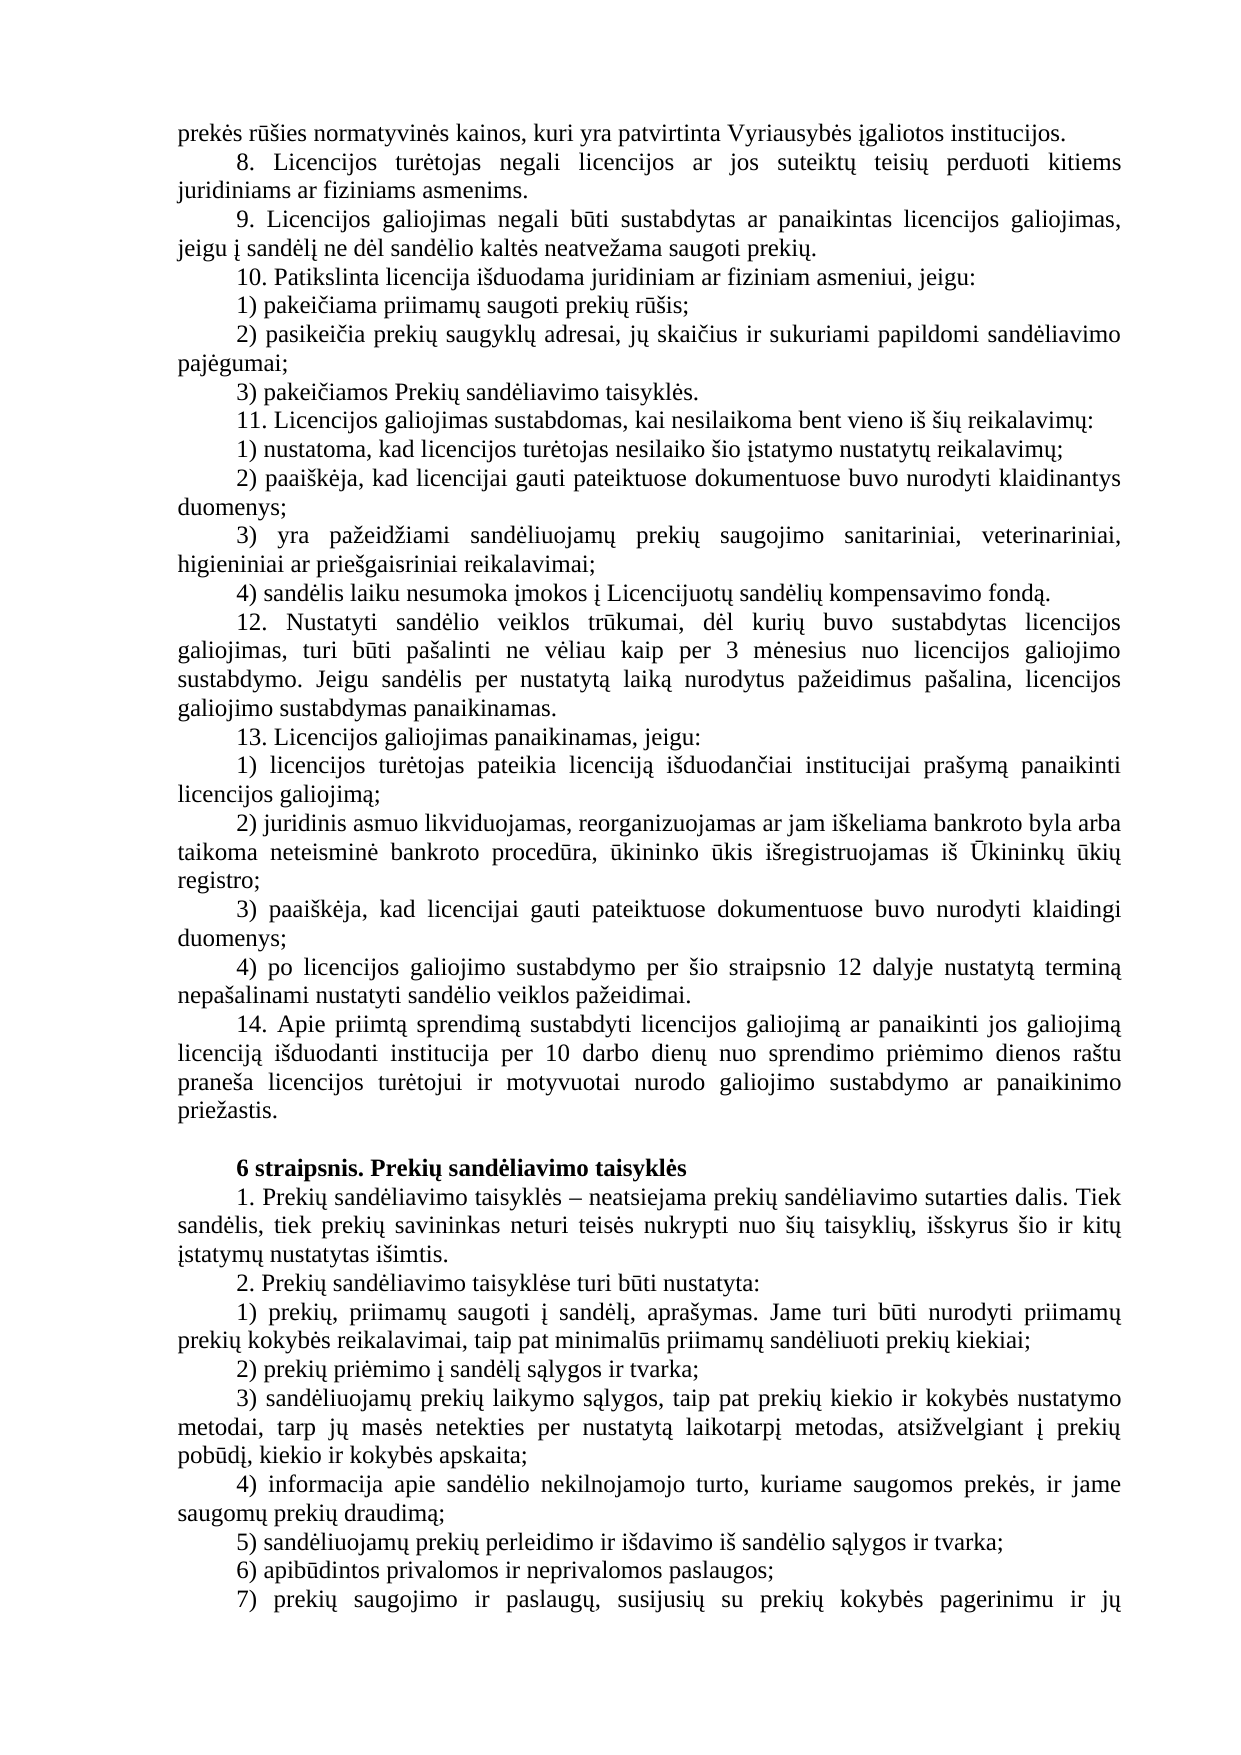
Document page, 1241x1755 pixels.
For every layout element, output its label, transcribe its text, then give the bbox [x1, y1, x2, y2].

text 1) licencijos turėtojas pateikia licenciją išduodančiai institucijai prašymą panaikinti licencijos galiojimą; [177, 751, 1122, 808]
text 13. Licencijos galiojimas panaikinamas, jeigu: [177, 722, 1122, 751]
text 14. Apie priimtą sprendimą sustabdyti licencijos galiojimą ar panaikinti jos galiojimą licenciją išduodanti institucija per 10 darbo dienų nuo sprendimo priėmimo dienos raštu praneša licencijos turėtojui ir motyvuotai nurodo galiojimo sustabdymo ar panaikinimo priežastis. [177, 1009, 1122, 1124]
text 2) juridinis asmuo likviduojamas, reorganizuojamas ar jam iškeliama bankroto byla arba taikoma neteisminė bankroto procedūra, ūkininko ūkis išregistruojamas iš Ūkininkų ūkių registro; [177, 808, 1122, 894]
text 4) sandėlis laiku nesumoka įmokos į Licencijuotų sandėlių kompensavimo fondą. [177, 578, 1122, 607]
text 1) prekių, priimamų saugoti į sandėlį, aprašymas. Jame turi būti nurodyti priimamų prekių kokybės reikalavimai, taip pat minimalūs priimamų sandėliuoti prekių kiekiai; [177, 1297, 1122, 1354]
text 8. Licencijos turėtojas negali licencijos ar jos suteiktų teisių perduoti kitiems juridiniams ar fiziniams asmenims. [177, 147, 1122, 204]
text 3) pakeičiamos Prekių sandėliavimo taisyklės. [177, 377, 1122, 406]
text 3) sandėliuojamų prekių laikymo sąlygos, taip pat prekių kiekio ir kokybės nustatymo metodai, tarp jų masės netekties per nustatytą laikotarpį metodas, atsižvelgiant į prekių pobūdį, kiekio ir kokybės apskaita; [177, 1383, 1122, 1469]
text 1) pakeičiama priimamų saugoti prekių rūšis; [177, 291, 1122, 319]
text 2) prekių priėmimo į sandėlį sąlygos ir tvarka; [177, 1354, 1122, 1383]
text prekės rūšies normatyvinės kainos, kuri yra patvirtinta Vyriausybės įgaliotos institucijos. [177, 118, 1122, 147]
text 3) yra pažeidžiami sandėliuojamų prekių saugojimo sanitariniai, veterinariniai, higieniniai ar priešgaisriniai reikalavimai; [177, 521, 1122, 578]
text 12. Nustatyti sandėlio veiklos trūkumai, dėl kurių buvo sustabdytas licencijos galiojimas, turi būti pašalinti ne vėliau kaip per 3 mėnesius nuo licencijos galiojimo sustabdymo. Jeigu sandėlis per nustatytą laiką nurodytus pažeidimus pašalina, licencijos galiojimo sustabdymas panaikinamas. [177, 607, 1122, 722]
text 6) apibūdintos privalomos ir neprivalomos paslaugos; [177, 1556, 1122, 1584]
text 4) po licencijos galiojimo sustabdymo per šio straipsnio 12 dalyje nustatytą terminą nepašalinami nustatyti sandėlio veiklos pažeidimai. [177, 952, 1122, 1009]
text 11. Licencijos galiojimas sustabdomas, kai nesilaikoma bent vieno iš šių reikalavimų: [177, 406, 1122, 434]
text 2. Prekių sandėliavimo taisyklėse turi būti nustatyta: [177, 1268, 1122, 1297]
text 1) nustatoma, kad licencijos turėtojas nesilaiko šio įstatymo nustatytų reikalavimų; [177, 434, 1122, 463]
text 2) paaiškėja, kad licencijai gauti pateiktuose dokumentuose buvo nurodyti klaidinantys duomenys; [177, 463, 1122, 521]
text 2) pasikeičia prekių saugyklų adresai, jų skaičius ir sukuriami papildomi sandėliavimo pajėgumai; [177, 319, 1122, 377]
text 1. Prekių sandėliavimo taisyklės – neatsiejama prekių sandėliavimo sutarties dalis. Tiek sandėlis, tiek prekių savininkas neturi teisės nukrypti nuo šių taisyklių, išskyrus šio ir kitų įstatymų nustatytas išimtis. [177, 1182, 1122, 1268]
text 7) prekių saugojimo ir paslaugų, susijusių su prekių kokybės pagerinimu ir jų [177, 1584, 1122, 1613]
text 3) paaiškėja, kad licencijai gauti pateiktuose dokumentuose buvo nurodyti klaidingi duomenys; [177, 894, 1122, 952]
text 9. Licencijos galiojimas negali būti sustabdytas ar panaikintas licencijos galiojimas, jeigu į sandėlį ne dėl sandėlio kaltės neatvežama saugoti prekių. [177, 204, 1122, 262]
text 6 straipsnis. Prekių sandėliavimo taisyklės [177, 1153, 1122, 1182]
text 5) sandėliuojamų prekių perleidimo ir išdavimo iš sandėlio sąlygos ir tvarka; [177, 1527, 1122, 1556]
text 10. Patikslinta licencija išduodama juridiniam ar fiziniam asmeniui, jeigu: [177, 262, 1122, 291]
text 4) informacija apie sandėlio nekilnojamojo turto, kuriame saugomos prekės, ir jame saugomų prekių draudimą; [177, 1469, 1122, 1527]
